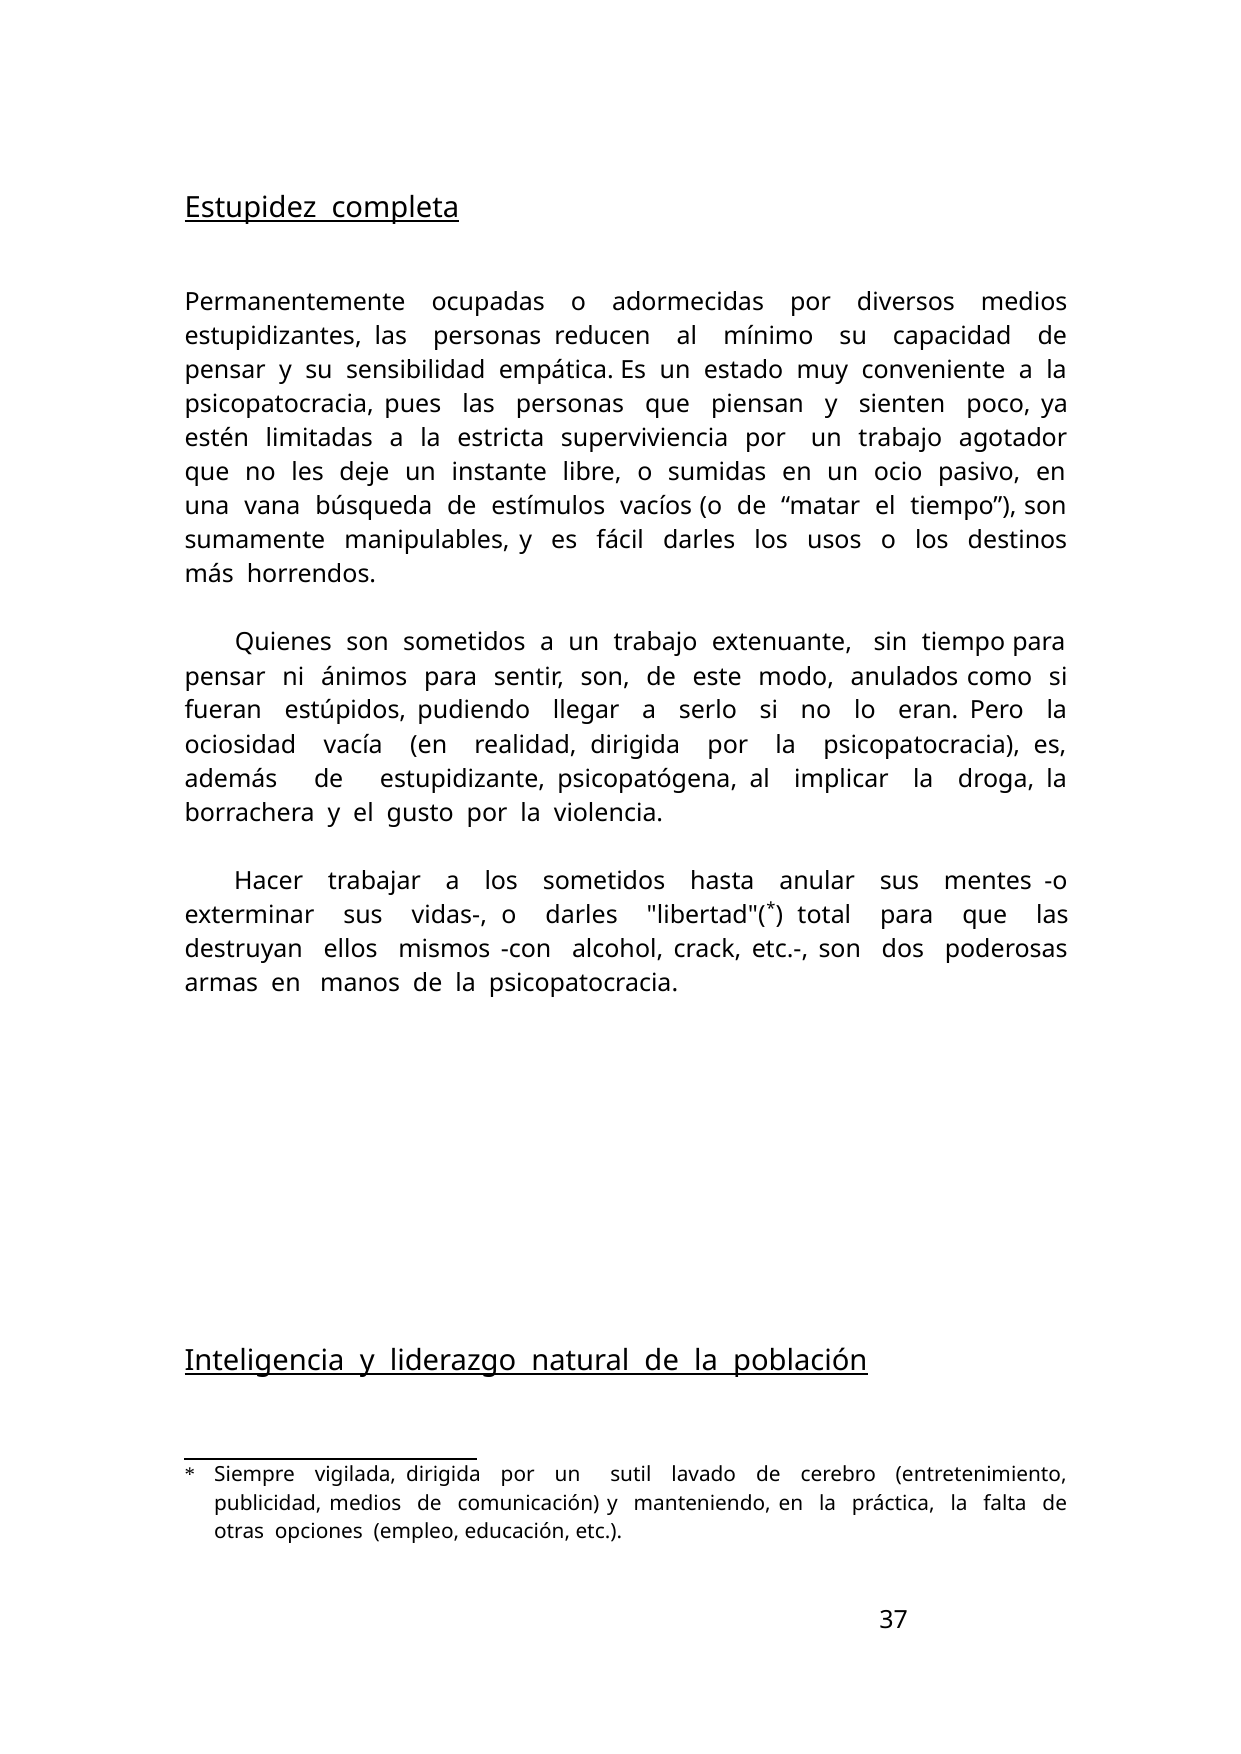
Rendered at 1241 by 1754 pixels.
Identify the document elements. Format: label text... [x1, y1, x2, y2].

text 42 [184, 1602, 1069, 1636]
text Inteligencia y liderazgo natural de la población [184, 1339, 1069, 1379]
text Hacer trabajar a los sometidos hasta anular sus mentes -o exterminar sus vidas-, o darles "libertad"() total para que las destruyan ellos mismos -con alcohol, crack, etc.-, son dos poderosas armas en manos de la psicopatocracia. [184, 862, 1069, 999]
text Quienes son sometidos a un trabajo extenuante, sin tiempo para pensar ni ánimos para sentir, son, de este modo, anulados como si fueran estúpidos, pudiendo llegar a serlo si no lo eran. Pero la ociosidad vacía (en realidad, dirigida por la psicopatocracia), es, además de estupidizante, psicopatógena, al implicar la droga, la borrachera y el gusto por la violencia. [184, 624, 1069, 828]
text Permanentemente ocupadas o adormecidas por diversos medios estupidizantes, las personas reducen al mínimo su capacidad de pensar y su sensibilidad empática. Es un estado muy conveniente a la psicopatocracia, pues las personas que piensan y sienten poco, ya estén limitadas a la estricta superviviencia por un trabajo agotador que no les deje un instante libre, o sumidas en un ocio pasivo, en una vana búsqueda de estímulos vacíos (o de “matar el tiempo”), son sumamente manipulables, y es fácil darles los usos o los destinos más horrendos. [184, 283, 1069, 590]
text Estupidez completa [184, 186, 1069, 226]
text Siempre vigilada, dirigida por un sutil lavado de cerebro (entretenimiento, publicidad, medios de comunicación) y manteniendo, en la práctica, la falta de otras opciones (empleo, educación, etc.). [184, 1459, 1069, 1545]
